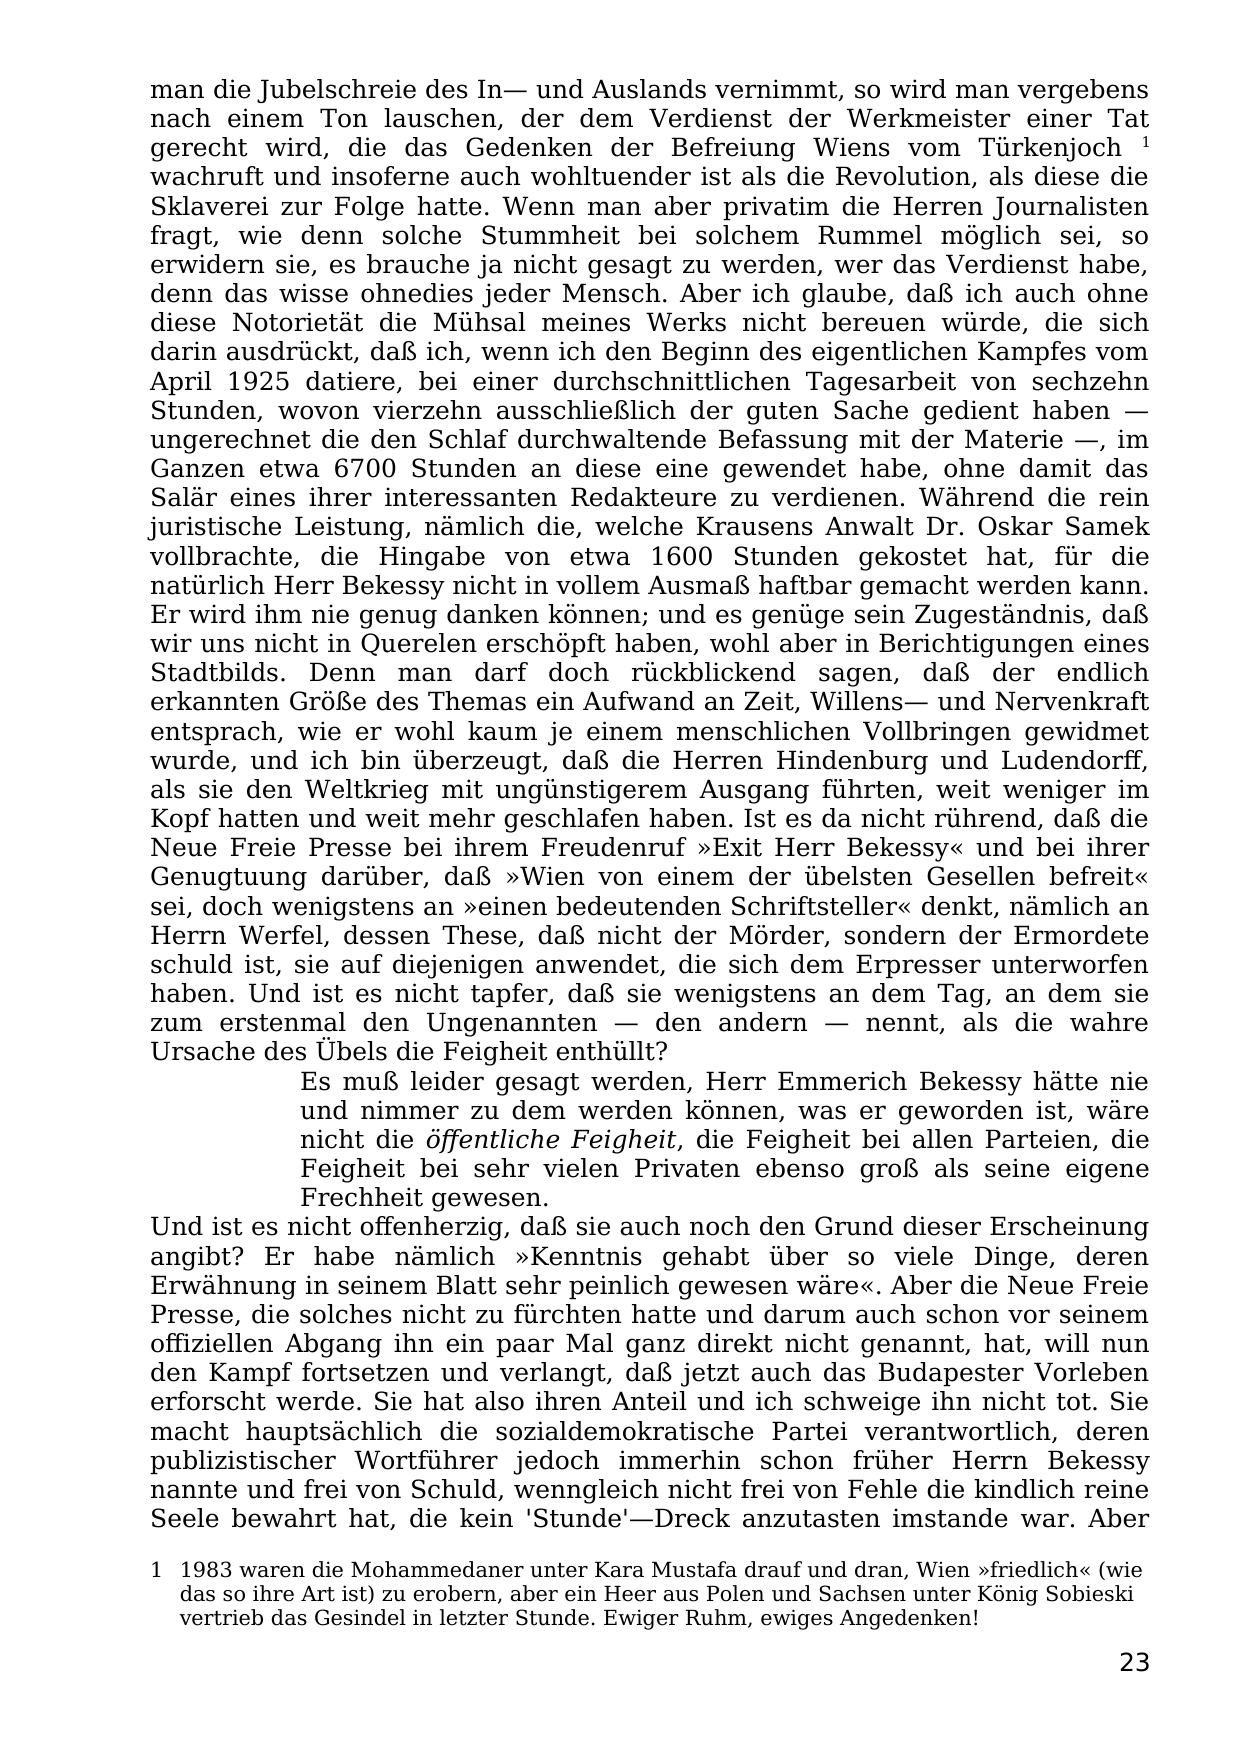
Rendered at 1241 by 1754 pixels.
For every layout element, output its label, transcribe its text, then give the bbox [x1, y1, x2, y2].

text 1983 waren die Mohammedaner unter Kara Mustafa drauf und dran, Wien »friedlich« (wie das so ihre Art ist) zu erobern, aber ein Heer aus Polen und Sachsen unter König Sobieski vertrieb das Gesindel in letzter Stunde. Ewiger Ruhm, ewiges Angedenken! [150, 1558, 1151, 1631]
text Es muß leider gesagt werden, Herr Emmerich Bekessy hätte nie und nimmer zu dem werden können, was er geworden ist, wäre nicht die öffentliche Feigheit, die Feigheit bei allen Parteien, die Feigheit bei sehr vielen Privaten ebenso groß als seine eigene Frechheit gewesen. [300, 1067, 1151, 1212]
text man die Jubelschreie des In— und Auslands vernimmt, so wird man vergebens nach einem Ton lauschen, der dem Verdienst der Werkmeister einer Tat gerecht wird, die das Gedenken der Befreiung Wiens vom Türkenjoch wachruft und insoferne auch wohltuender ist als die Revolution, als diese die Sklaverei zur Folge hatte. Wenn man aber privatim die Herren Journalisten fragt, wie denn solche Stummheit bei solchem Rummel möglich sei, so erwidern sie, es brauche ja nicht gesagt zu werden, wer das Verdienst habe, denn das wisse ohnedies jeder Mensch. Aber ich glaube, daß ich auch ohne diese Notorietät die Mühsal meines Werks nicht bereuen würde, die sich darin ausdrückt, daß ich, wenn ich den Beginn des eigentlichen Kampfes vom April 1925 datiere, bei einer durchschnittlichen Tagesarbeit von sechzehn Stunden, wovon vierzehn ausschließlich der guten Sache gedient haben — ungerechnet die den Schlaf durchwaltende Befassung mit der Materie —, im Ganzen etwa 6700 Stunden an diese eine gewendet habe, ohne damit das Salär eines ihrer interessanten Redakteure zu verdienen. Während die rein juristische Leistung, nämlich die, welche Krausens Anwalt Dr. Oskar Samek vollbrachte, die Hingabe von etwa 1600 Stunden gekostet hat, für die natürlich Herr Bekessy nicht in vollem Ausmaß haftbar gemacht werden kann. Er wird ihm nie genug danken können; und es genüge sein Zugeständnis, daß wir uns nicht in Querelen erschöpft haben, wohl aber in Berichtigungen eines Stadtbilds. Denn man darf doch rückblickend sagen, daß der endlich erkannten Größe des Themas ein Aufwand an Zeit, Willens— und Nervenkraft entsprach, wie er wohl kaum je einem menschlichen Vollbringen gewidmet wurde, und ich bin überzeugt, daß die Herren Hindenburg und Ludendorff, als sie den Weltkrieg mit ungünstigerem Ausgang führten, weit weniger im Kopf hatten und weit mehr geschlafen haben. Ist es da nicht rührend, daß die Neue Freie Presse bei ihrem Freudenruf »Exit Herr Bekessy« und bei ihrer Genugtuung darüber, daß »Wien von einem der übelsten Gesellen befreit« sei, doch wenigstens an »einen bedeutenden Schriftsteller« denkt, nämlich an Herrn Werfel, dessen These, daß nicht der Mörder, sondern der Ermordete schuld ist, sie auf diejenigen anwendet, die sich dem Erpresser unterworfen haben. Und ist es nicht tapfer, daß sie wenigstens an dem Tag, an dem sie zum erstenmal den Ungenannten — den andern — nennt, als die wahre Ursache des Übels die Feigheit enthüllt? [150, 75, 1151, 1067]
text Und ist es nicht offenherzig, daß sie auch noch den Grund dieser Erscheinung angibt? Er habe nämlich »Kenntnis gehabt über so viele Dinge, deren Erwähnung in seinem Blatt sehr peinlich gewesen wäre«. Aber die Neue Freie Presse, die solches nicht zu fürchten hatte und darum auch schon vor seinem offiziellen Abgang ihn ein paar Mal ganz direkt nicht genannt, hat, will nun den Kampf fortsetzen und verlangt, daß jetzt auch das Budapester Vorleben erforscht werde. Sie hat also ihren Anteil und ich schweige ihn nicht tot. Sie macht hauptsächlich die sozialdemokratische Partei verantwortlich, deren publizistischer Wortführer jedoch immerhin schon früher Herrn Bekessy nannte und frei von Schuld, wenngleich nicht frei von Fehle die kindlich reine Seele bewahrt hat, die kein 'Stunde'—Dreck anzutasten imstande war. Aber [150, 1212, 1151, 1533]
